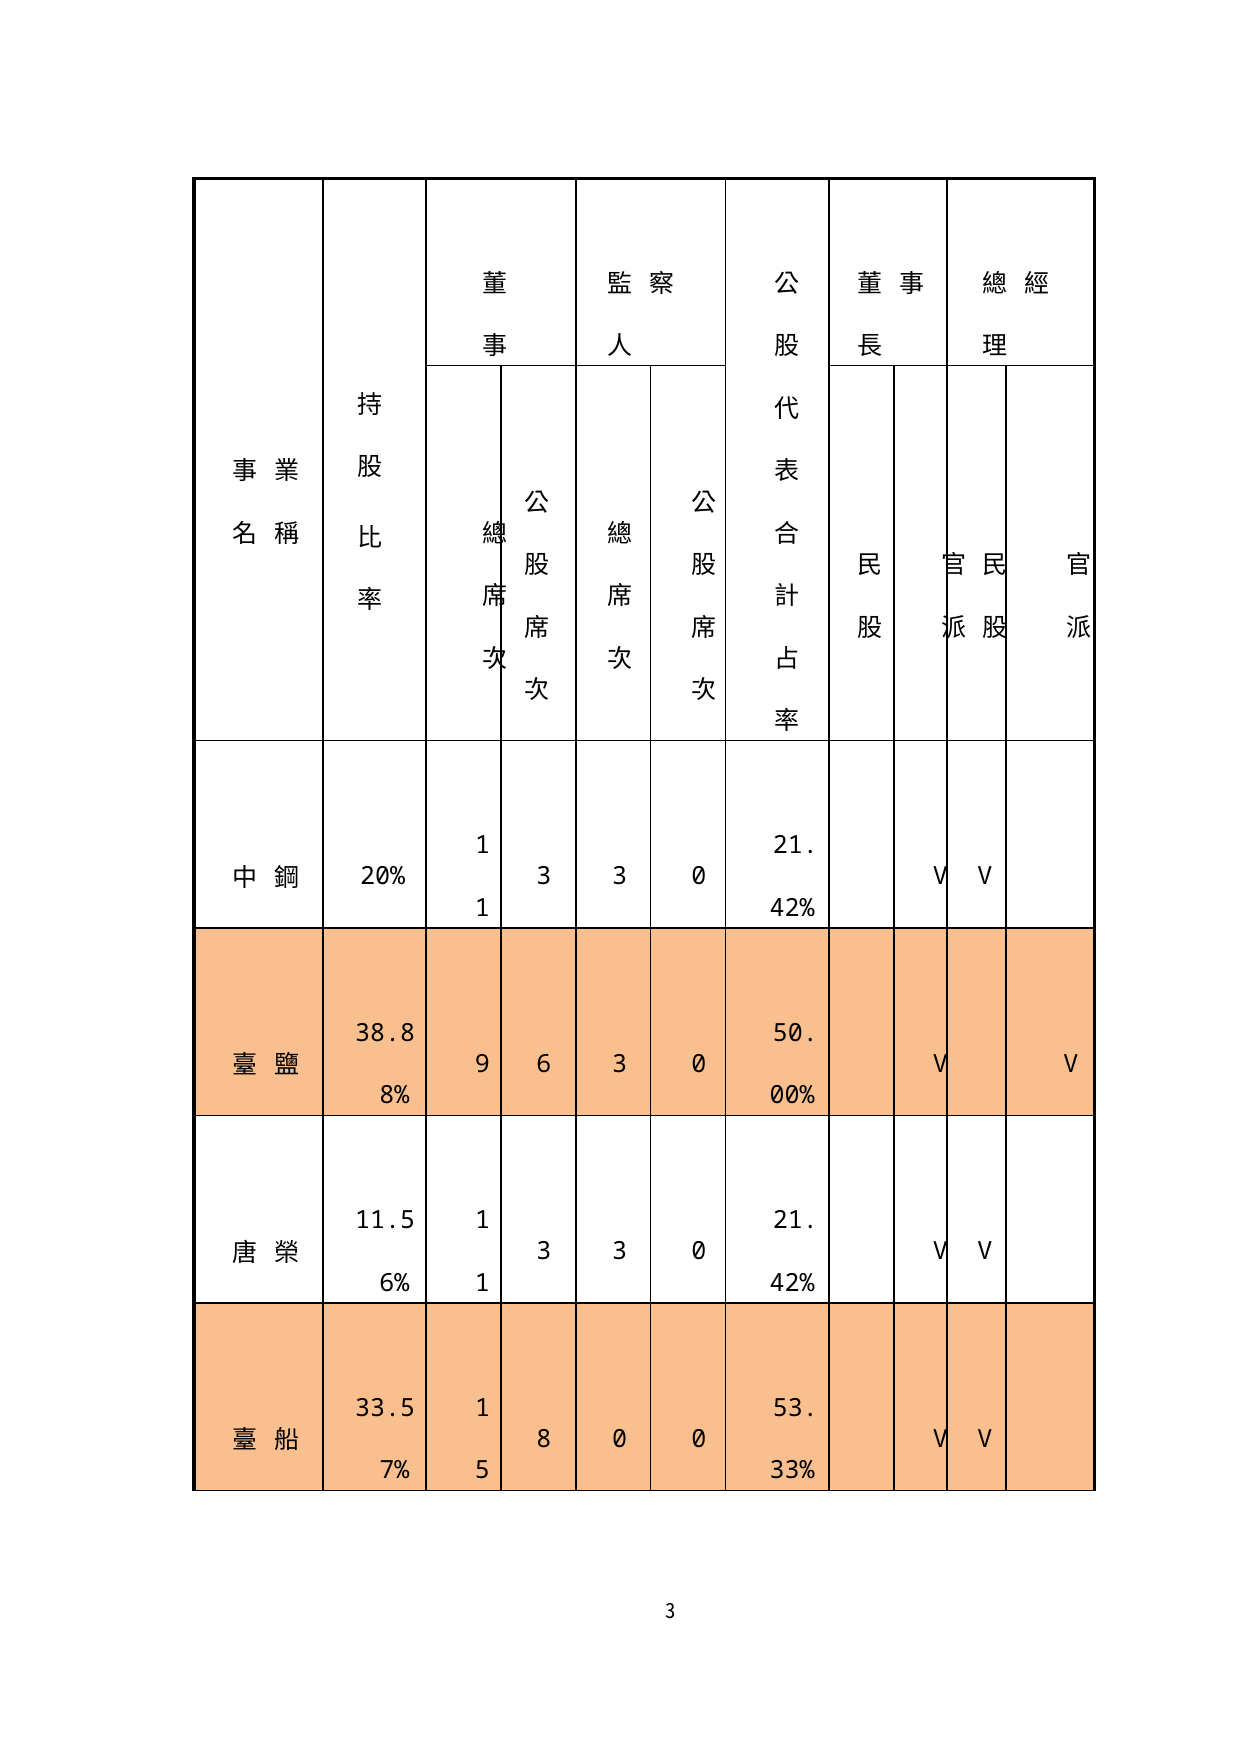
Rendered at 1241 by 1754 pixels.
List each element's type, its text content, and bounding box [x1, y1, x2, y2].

table_cell 官派 [1007, 366, 1093, 740]
table_cell V [895, 1116, 946, 1302]
table_cell 3 [577, 929, 650, 1115]
table_cell [830, 1304, 893, 1490]
table_header 公股代表合計占率 [726, 180, 828, 740]
table_cell [830, 1116, 893, 1302]
table_cell V [948, 741, 1005, 927]
table_cell 50.00% [726, 929, 828, 1115]
table_cell 公股席次 [502, 366, 575, 740]
table_cell 9 [427, 929, 500, 1115]
table_cell V [895, 1304, 946, 1490]
table_header 持股 比率 [324, 180, 425, 740]
table_cell 11 [427, 1116, 500, 1302]
table_cell [830, 741, 893, 927]
table_cell [830, 929, 893, 1115]
table_cell 21.42% [726, 1116, 828, 1302]
table_cell 唐榮 [196, 1116, 322, 1302]
table_cell 中鋼 [196, 741, 322, 927]
table_cell [1007, 1304, 1093, 1490]
table_cell 3 [502, 741, 575, 927]
table_cell 11 [427, 741, 500, 927]
table_header 事業名稱 [196, 180, 322, 740]
table_cell [948, 929, 1005, 1115]
table_cell 0 [651, 741, 725, 927]
table_cell 3 [577, 1116, 650, 1302]
table_header 董 事 [427, 180, 575, 365]
table_cell 3 [577, 741, 650, 927]
table_cell 53.33% [726, 1304, 828, 1490]
table_cell 15 [427, 1304, 500, 1490]
table_cell 8 [502, 1304, 575, 1490]
table_cell 民股 [948, 366, 1005, 740]
table_cell V [895, 929, 946, 1115]
table_cell [1007, 1116, 1093, 1302]
table_cell V [1007, 929, 1093, 1115]
table_cell V [895, 741, 946, 927]
table_cell 6 [502, 929, 575, 1115]
table_cell 官派 [895, 366, 946, 740]
table_cell 臺船 [196, 1304, 322, 1490]
table_cell V [948, 1116, 1005, 1302]
table_header 監察人 [577, 180, 725, 365]
table_cell 0 [651, 929, 725, 1115]
table_header 董事長 [830, 180, 946, 365]
table_cell 11.56% [324, 1116, 425, 1302]
table_cell 33.57% [324, 1304, 425, 1490]
table_cell 總席次 [427, 366, 500, 740]
table_cell 公股席次 [651, 366, 725, 740]
table_header 總經理 [948, 180, 1093, 365]
table_cell 20% [324, 741, 425, 927]
table_cell 0 [651, 1304, 725, 1490]
table_cell V [948, 1304, 1005, 1490]
table_cell 總席次 [577, 366, 650, 740]
table_cell 0 [577, 1304, 650, 1490]
table_cell 臺鹽 [196, 929, 322, 1115]
table_cell 38.88% [324, 929, 425, 1115]
table_cell 21.42% [726, 741, 828, 927]
table_cell 0 [651, 1116, 725, 1302]
table_cell 民股 [830, 366, 893, 740]
table_cell 3 [502, 1116, 575, 1302]
table_cell [1007, 741, 1093, 927]
